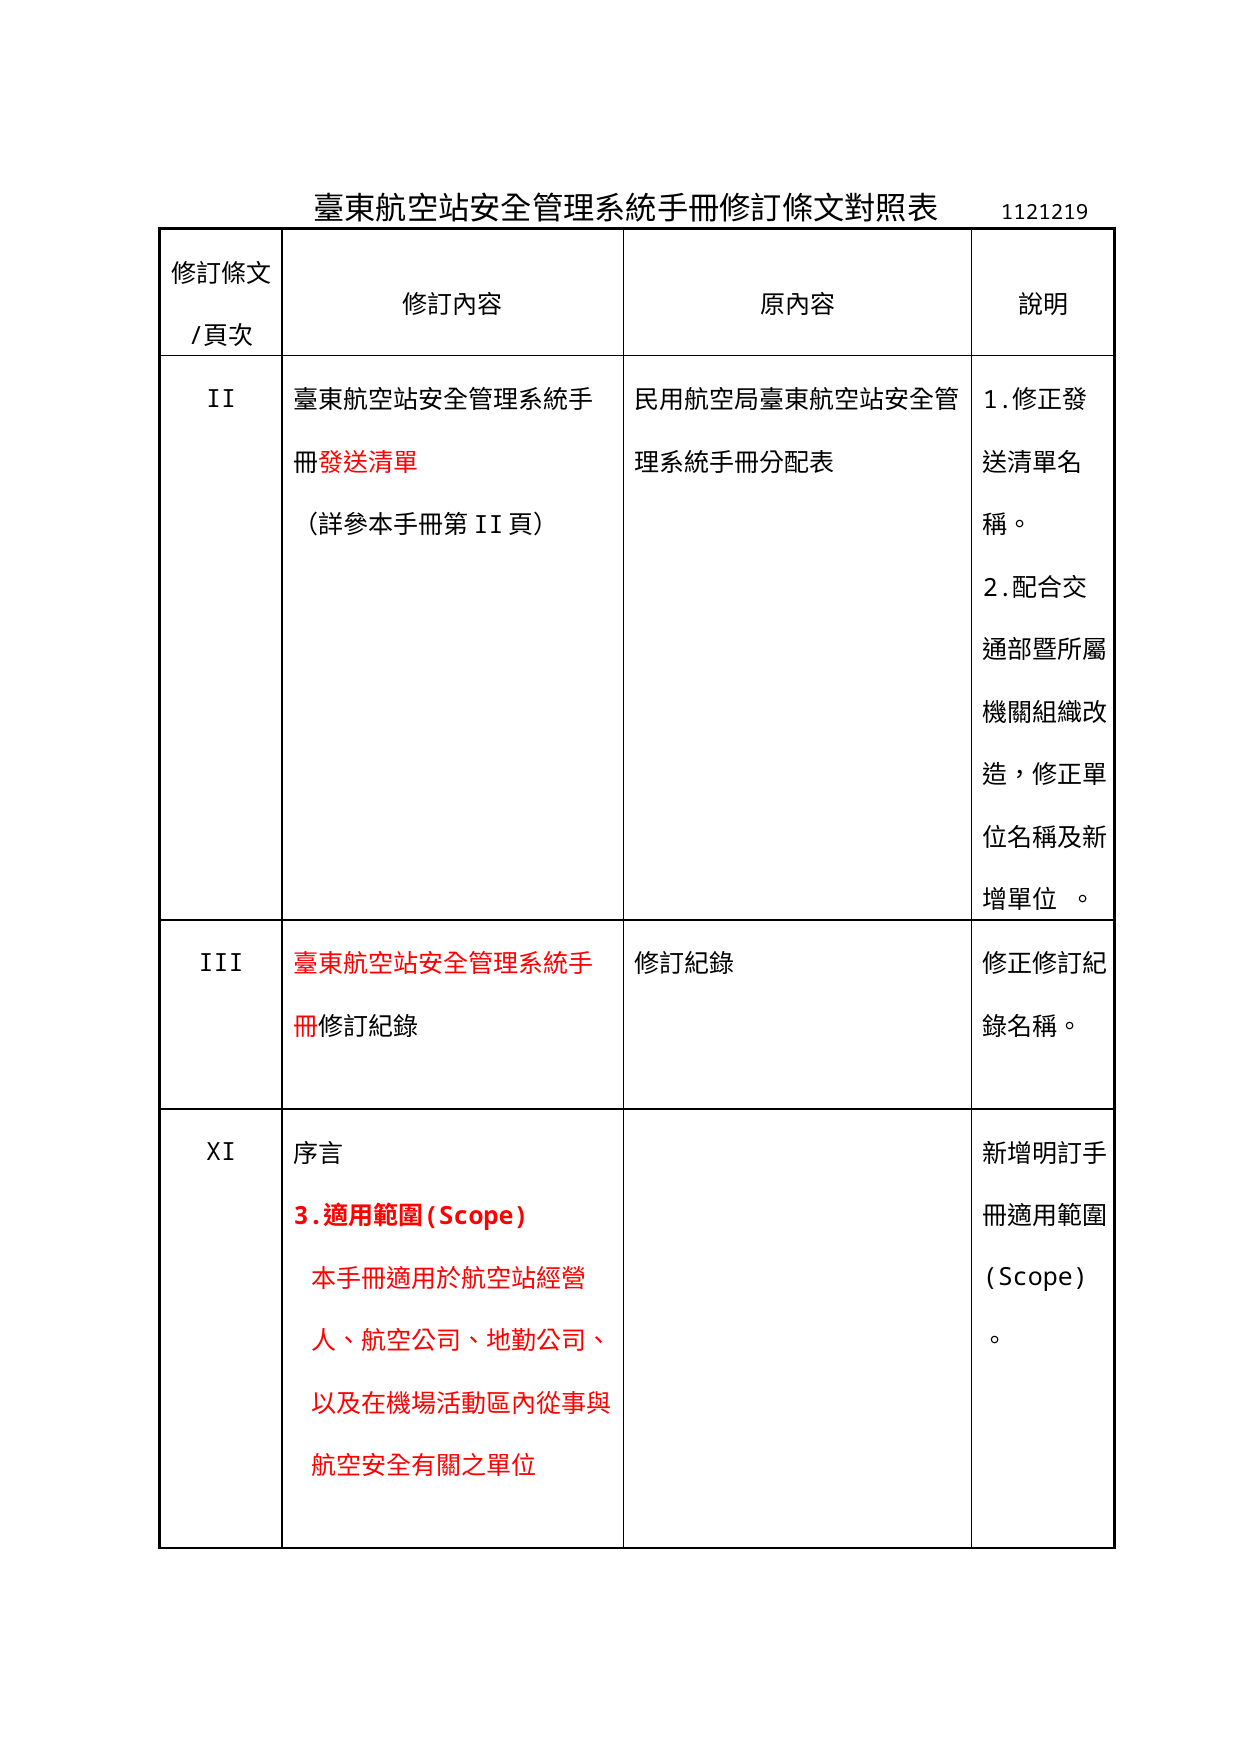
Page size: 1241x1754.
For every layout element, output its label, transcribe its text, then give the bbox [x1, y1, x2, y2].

table_header 說明 [972, 230, 1113, 355]
table_cell 修訂紀錄 [624, 921, 971, 1108]
text 臺東航空站安全管理系統手冊修訂條文對照表 1121219 [159, 164, 1110, 227]
table_cell 新增明訂手冊適用範圍(Scope)。 [972, 1110, 1113, 1547]
table_cell II [161, 356, 281, 919]
table_header 修訂條文/頁次 [161, 230, 281, 355]
table_cell 民用航空局臺東航空站安全管理系統手冊分配表 [624, 356, 971, 919]
table_cell 修正修訂紀錄名稱。 [972, 921, 1113, 1108]
table_cell 序言 3.適用範圍(Scope) 本手冊適用於航空站經營人、航空公司、地勤公司、以及在機場活動區內從事與航空安全有關之單位 [283, 1110, 623, 1547]
table_cell 臺東航空站安全管理系統手冊修訂紀錄 [283, 921, 623, 1108]
table_header 修訂內容 [283, 230, 623, 355]
table_header 原內容 [624, 230, 971, 355]
table_cell XI [161, 1110, 281, 1547]
table_cell III [161, 921, 281, 1108]
table_cell 1.修正發送清單名稱。 2.配合交通部暨所屬機關組織改造，修正單位名稱及新增單位 。 [972, 356, 1113, 919]
table_cell [624, 1110, 971, 1547]
table_cell 臺東航空站安全管理系統手冊發送清單 （詳參本手冊第II頁） [283, 356, 623, 919]
